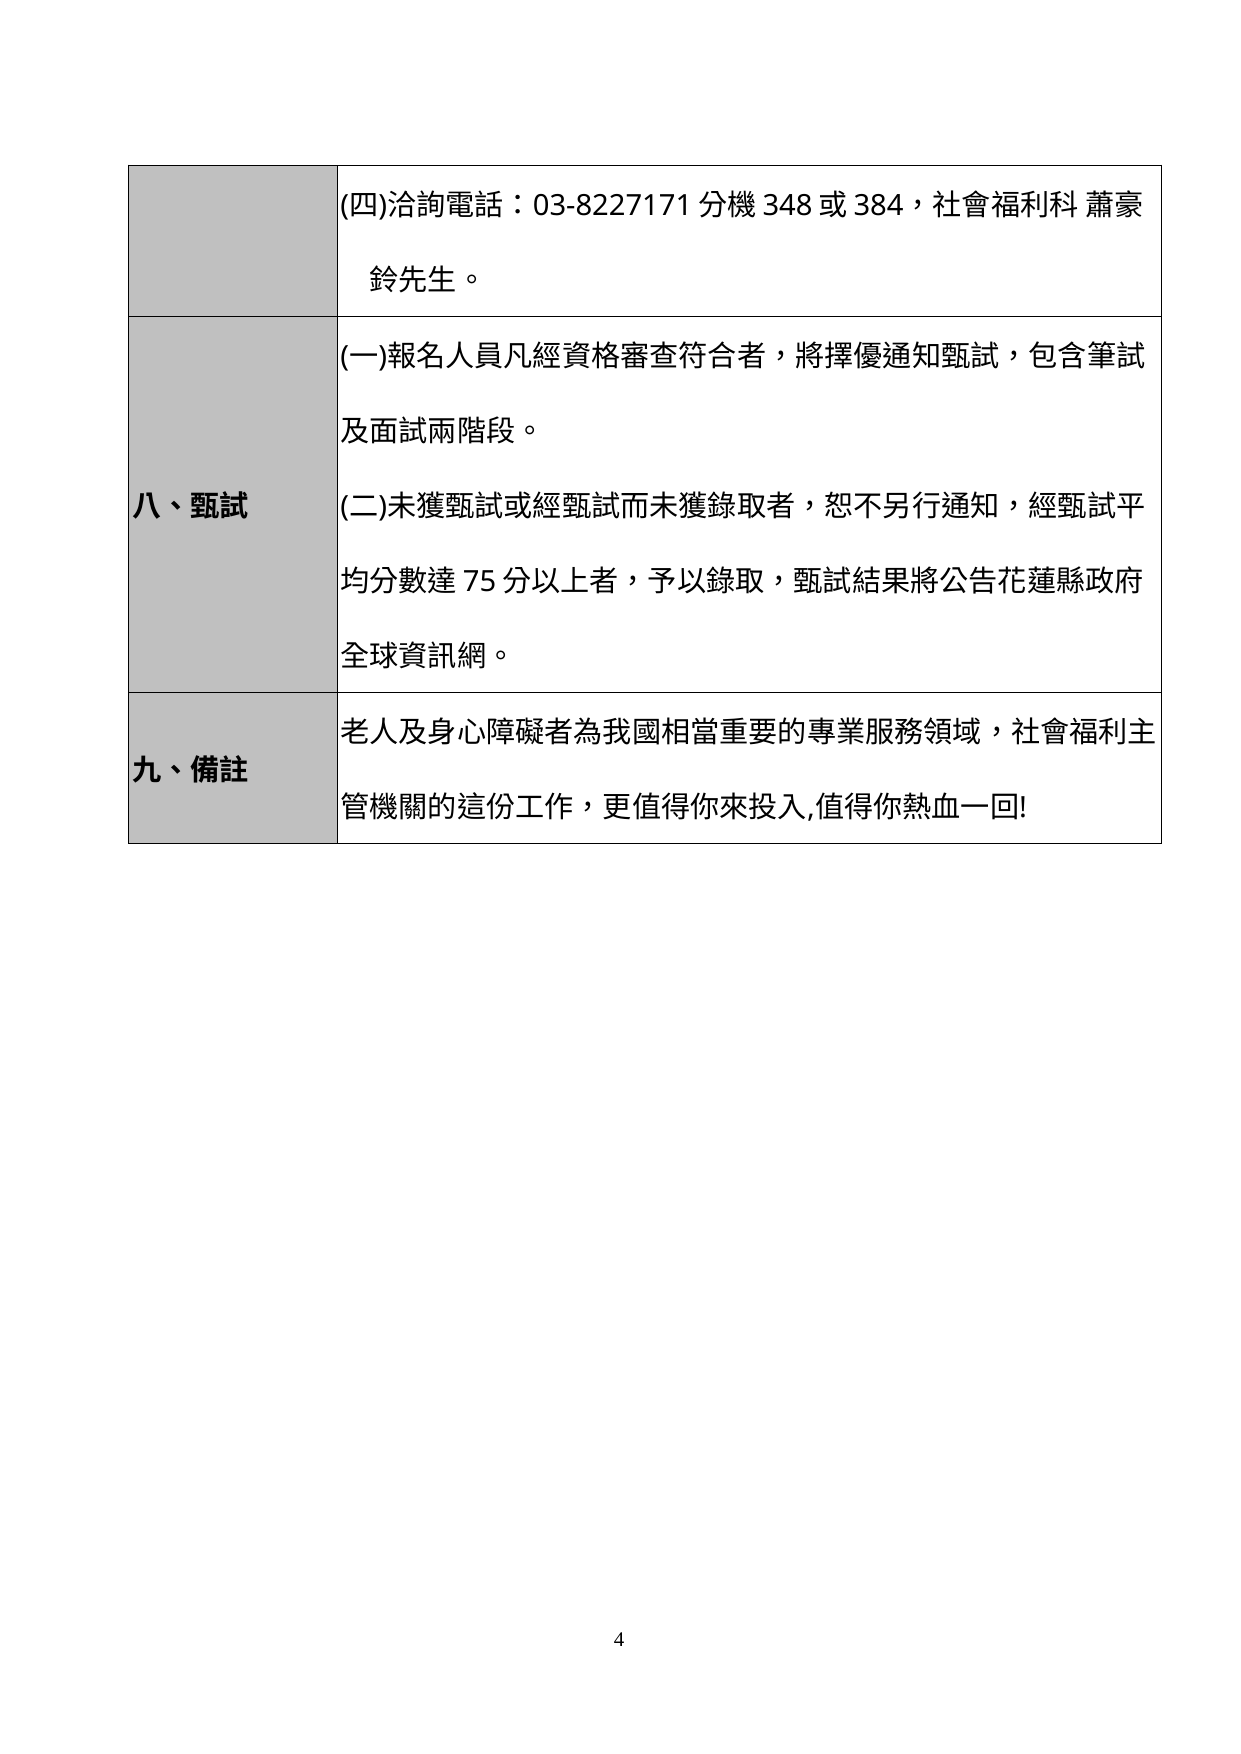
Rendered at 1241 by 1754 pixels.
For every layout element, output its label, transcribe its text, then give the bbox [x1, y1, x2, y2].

table_cell [129, 166, 337, 316]
table_cell (四)洽詢電話：03-8227171分機348或384，社會福利科 蕭豪鈴先生。 [338, 166, 1161, 316]
table_cell 八、甄試 [129, 317, 337, 692]
table_cell (一)報名人員凡經資格審查符合者，將擇優通知甄試，包含筆試及面試兩階段。 (二)未獲甄試或經甄試而未獲錄取者，恕不另行通知，經甄試平均分數達75分以上者，予以錄取，甄試結果將公告花蓮縣政府全球資訊網。 [338, 317, 1161, 692]
table_cell 老人及身心障礙者為我國相當重要的專業服務領域，社會福利主管機關的這份工作，更值得你來投入,值得你熱血一回! [338, 693, 1161, 843]
table_cell 九、備註 [129, 693, 337, 843]
